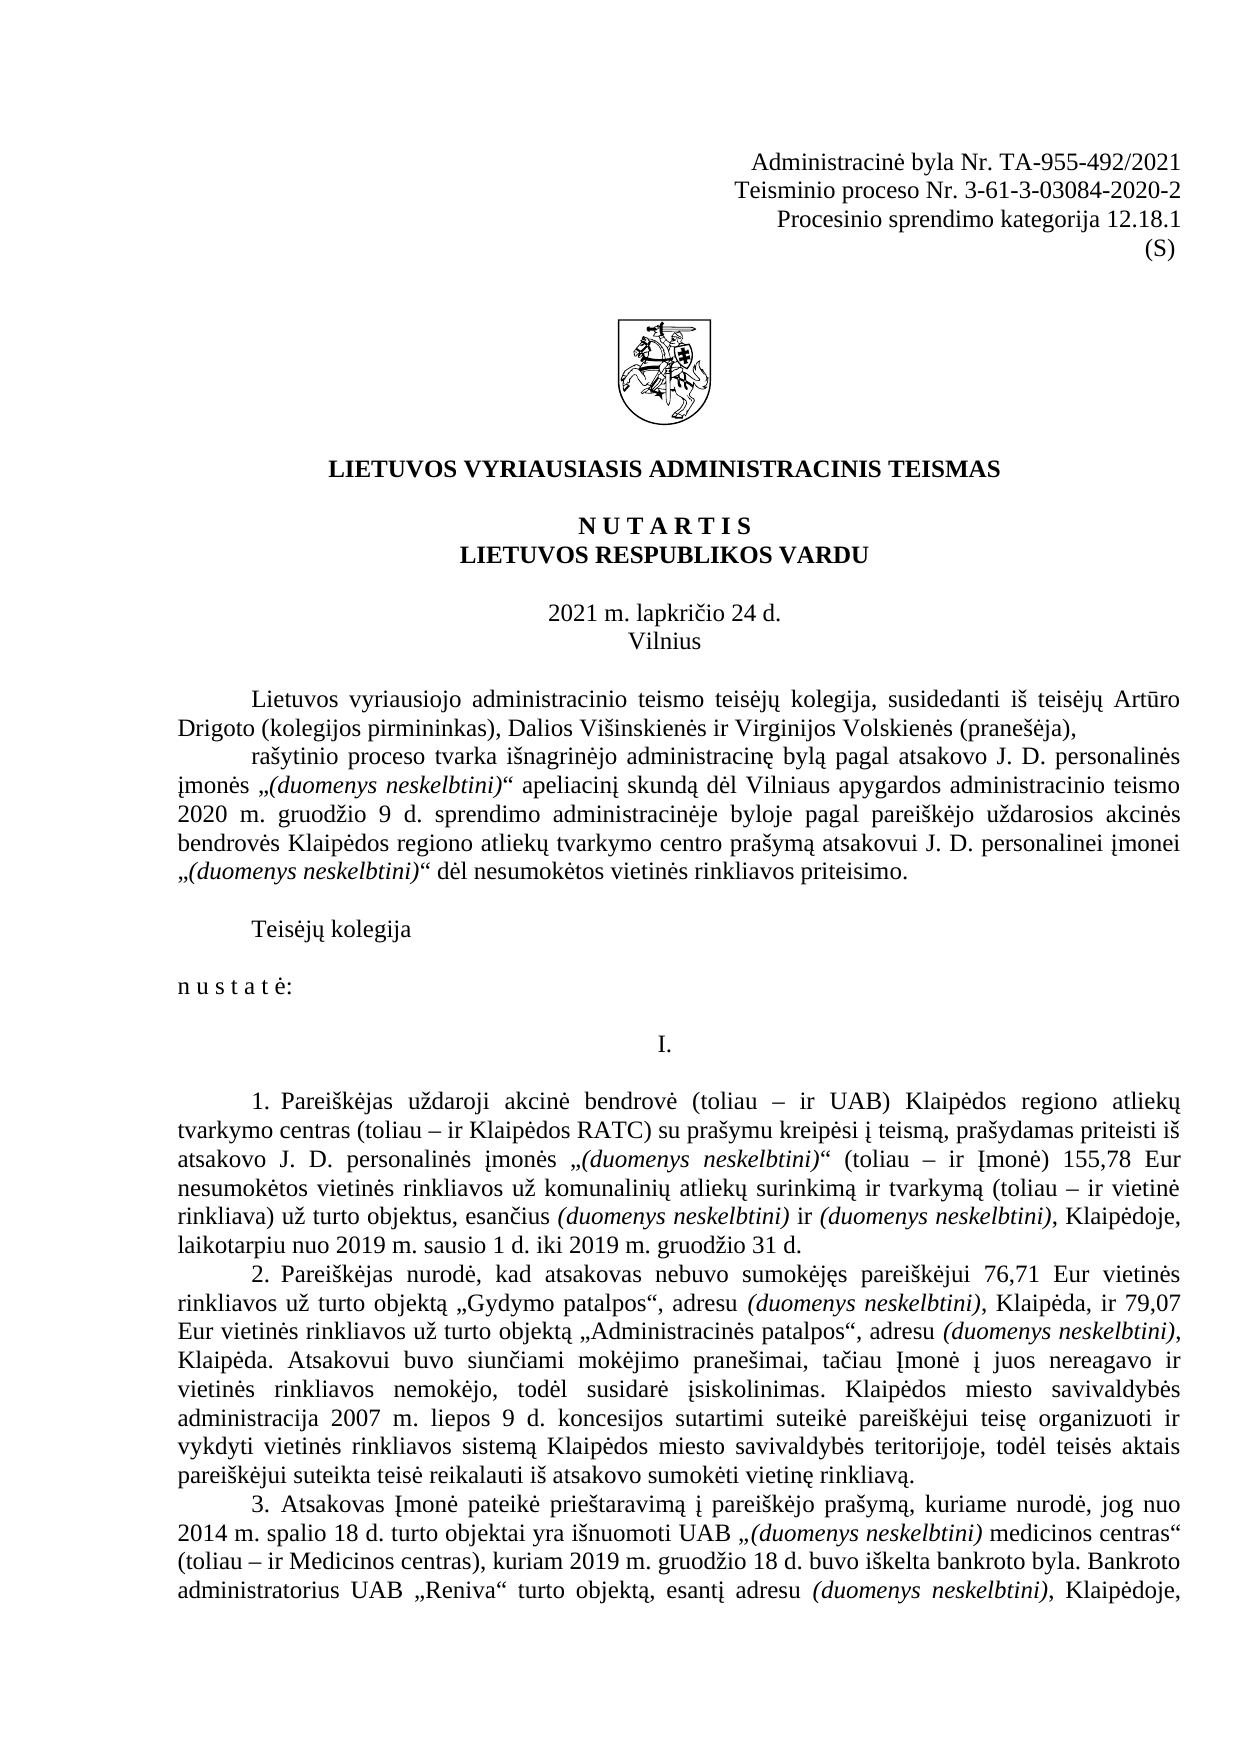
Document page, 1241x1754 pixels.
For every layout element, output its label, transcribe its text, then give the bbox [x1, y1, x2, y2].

text Vilnius [177, 626, 1152, 655]
text LIETUVOS VYRIAUSIASIS ADMINISTRACINIS TEISMAS [177, 454, 1152, 483]
text Teisminio proceso Nr. 3-61-3-03084-2020-2 [177, 176, 1181, 204]
text I. [177, 1029, 1152, 1058]
text Lietuvos vyriausiojo administracinio teismo teisėjų kolegija, susidedanti iš teisėjų Artūro Drigoto (kolegijos pirmininkas), Dalios Višinskienės ir Virginijos Volskienės (pranešėja), [177, 684, 1181, 741]
subtitle LIETUVOS RESPUBLIKOS VARDU [177, 540, 1152, 569]
text Administracinė byla Nr. TA-955-492/2021 [627, 147, 1181, 176]
text 1. Pareiškėjas uždaroji akcinė bendrovė (toliau – ir UAB) Klaipėdos regiono atliekų tvarkymo centras (toliau – ir Klaipėdos RATC) su prašymu kreipėsi į teismą, prašydamas priteisti iš atsakovo J. D. personalinės įmonės „(duomenys neskelbtini)“ (toliau – ir Įmonė) 155,78 Eur nesumokėtos vietinės rinkliavos už komunalinių atliekų surinkimą ir tvarkymą (toliau – ir vietinė rinkliava) už turto objektus, esančius (duomenys neskelbtini) ir (duomenys neskelbtini), Klaipėdoje, laikotarpiu nuo 2019 m. sausio 1 d. iki 2019 m. gruodžio 31 d. [177, 1086, 1181, 1259]
text (S) [177, 233, 1181, 262]
text rašytinio proceso tvarka išnagrinėjo administracinę bylą pagal atsakovo J. D. personalinės įmonės „(duomenys neskelbtini)“ apeliacinį skundą dėl Vilniaus apygardos administracinio teismo 2020 m. gruodžio 9 d. sprendimo administracinėje byloje pagal pareiškėjo uždarosios akcinės bendrovės Klaipėdos regiono atliekų tvarkymo centro prašymą atsakovui J. D. personalinei įmonei „(duomenys neskelbtini)“ dėl nesumokėtos vietinės rinkliavos priteisimo. [177, 741, 1181, 885]
text Teisėjų kolegija [177, 914, 1152, 943]
text 2021 m. lapkričio 24 d. [177, 598, 1152, 626]
text 2. Pareiškėjas nurodė, kad atsakovas nebuvo sumokėjęs pareiškėjui 76,71 Eur vietinės rinkliavos už turto objektą „Gydymo patalpos“, adresu (duomenys neskelbtini), Klaipėda, ir 79,07 Eur vietinės rinkliavos už turto objektą „Administracinės patalpos“, adresu (duomenys neskelbtini), Klaipėda. Atsakovui buvo siunčiami mokėjimo pranešimai, tačiau Įmonė į juos nereagavo ir vietinės rinkliavos nemokėjo, todėl susidarė įsiskolinimas. Klaipėdos miesto savivaldybės administracija 2007 m. liepos 9 d. koncesijos sutartimi suteikė pareiškėjui teisę organizuoti ir vykdyti vietinės rinkliavos sistemą Klaipėdos miesto savivaldybės teritorijoje, todėl teisės aktais pareiškėjui suteikta teisė reikalauti iš atsakovo sumokėti vietinę rinkliavą. [177, 1259, 1181, 1489]
text 3. Atsakovas Įmonė pateikė prieštaravimą į pareiškėjo prašymą, kuriame nurodė, jog nuo 2014 m. spalio 18 d. turto objektai yra išnuomoti UAB „(duomenys neskelbtini) medicinos centras“ (toliau – ir Medicinos centras), kuriam 2019 m. gruodžio 18 d. buvo iškelta bankroto byla. Bankroto administratorius UAB „Reniva“ turto objektą, esantį adresu (duomenys neskelbtini), Klaipėdoje, [177, 1489, 1181, 1604]
text n u s t a t ė: [177, 971, 1152, 1000]
text Procesinio sprendimo kategorija 12.18.1 [177, 204, 1181, 233]
text NUTARTIS [177, 511, 1152, 540]
